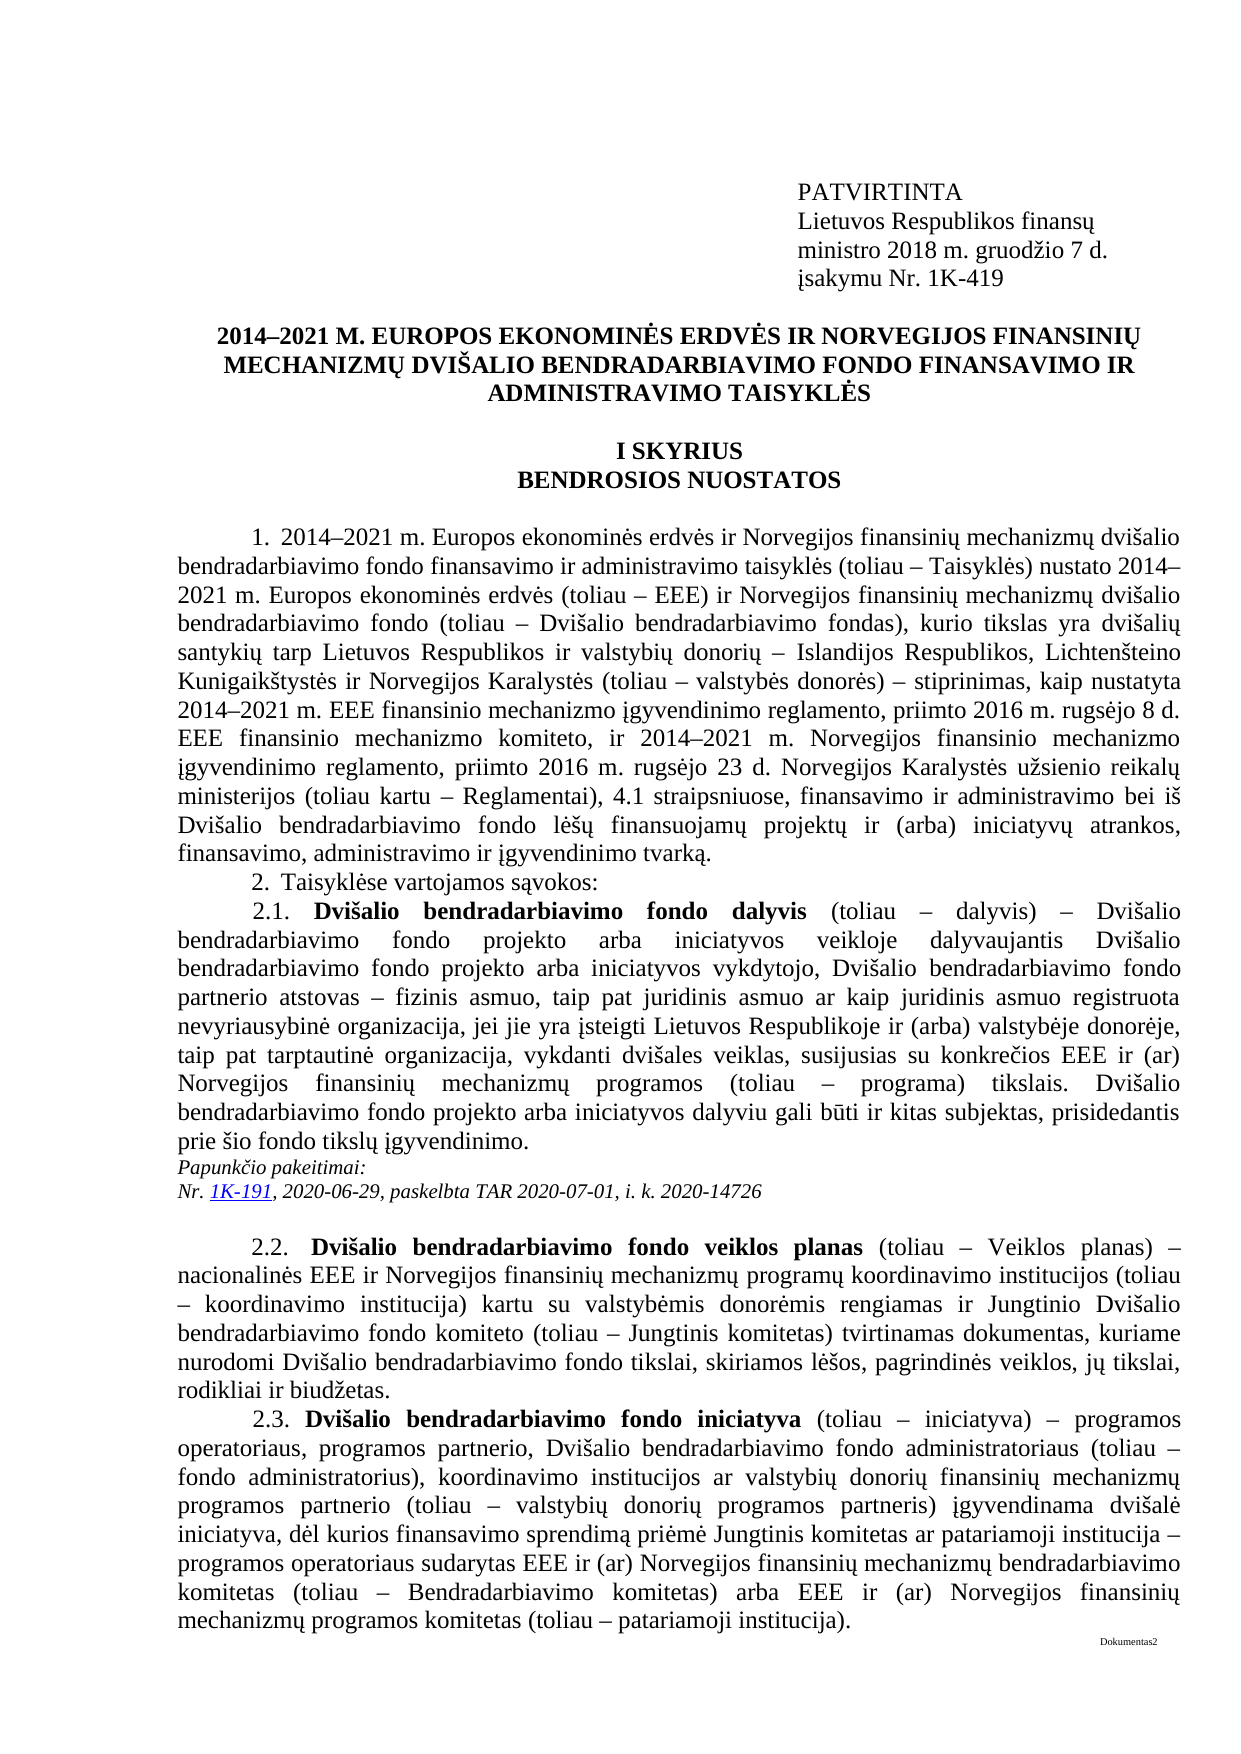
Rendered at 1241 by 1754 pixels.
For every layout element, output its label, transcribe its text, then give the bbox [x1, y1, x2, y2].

text Papunkčio pakeitimai: [177, 1155, 1181, 1179]
text 2014–2021 M. EUROPOS EKONOMINĖS ERDVĖS IR NORVEGIJOS FINANSINIŲ MECHANIZMŲ DVIŠALIO BENDRADARBIAVIMO FONDO FINANSAVIMO IR ADMINISTRAVIMO TAISYKLĖS [177, 321, 1181, 407]
text BENDROSIOS NUOSTATOS [177, 465, 1181, 493]
text 1. 2014–2021 m. Europos ekonominės erdvės ir Norvegijos finansinių mechanizmų dvišalio bendradarbiavimo fondo finansavimo ir administravimo taisyklės (toliau – Taisyklės) nustato 2014–2021 m. Europos ekonominės erdvės (toliau – EEE) ir Norvegijos finansinių mechanizmų dvišalio bendradarbiavimo fondo (toliau – Dvišalio bendradarbiavimo fondas), kurio tikslas yra dvišalių santykių tarp Lietuvos Respublikos ir valstybių donorių – Islandijos Respublikos, Lichtenšteino Kunigaikštystės ir Norvegijos Karalystės (toliau – valstybės donorės) – stiprinimas, kaip nustatyta 2014–2021 m. EEE finansinio mechanizmo įgyvendinimo reglamento, priimto 2016 m. rugsėjo 8 d. EEE finansinio mechanizmo komiteto, ir 2014–2021 m. Norvegijos finansinio mechanizmo įgyvendinimo reglamento, priimto 2016 m. rugsėjo 23 d. Norvegijos Karalystės užsienio reikalų ministerijos (toliau kartu – Reglamentai), 4.1 straipsniuose, finansavimo ir administravimo bei iš Dvišalio bendradarbiavimo fondo lėšų finansuojamų projektų ir (arba) iniciatyvų atrankos, finansavimo, administravimo ir įgyvendinimo tvarką. [177, 522, 1181, 867]
text PATVIRTINTA [797, 177, 1181, 206]
text Nr. 1K-191, 2020-06-29, paskelbta TAR 2020-07-01, i. k. 2020-14726 [177, 1179, 1181, 1203]
text 2.1. Dvišalio bendradarbiavimo fondo dalyvis (toliau – dalyvis) – Dvišalio bendradarbiavimo fondo projekto arba iniciatyvos veikloje dalyvaujantis Dvišalio bendradarbiavimo fondo projekto arba iniciatyvos vykdytojo, Dvišalio bendradarbiavimo fondo partnerio atstovas – fizinis asmuo, taip pat juridinis asmuo ar kaip juridinis asmuo registruota nevyriausybinė organizacija, jei jie yra įsteigti Lietuvos Respublikoje ir (arba) valstybėje donorėje, taip pat tarptautinė organizacija, vykdanti dvišales veiklas, susijusias su konkrečios EEE ir (ar) Norvegijos finansinių mechanizmų programos (toliau – programa) tikslais. Dvišalio bendradarbiavimo fondo projekto arba iniciatyvos dalyviu gali būti ir kitas subjektas, prisidedantis prie šio fondo tikslų įgyvendinimo. [177, 896, 1181, 1155]
text I SKYRIUS [177, 436, 1181, 465]
text įsakymu Nr. 1K-419 [797, 263, 1181, 292]
text Lietuvos Respublikos finansų [797, 206, 1181, 235]
text 2.2. Dvišalio bendradarbiavimo fondo veiklos planas (toliau – Veiklos planas) – nacionalinės EEE ir Norvegijos finansinių mechanizmų programų koordinavimo institucijos (toliau – koordinavimo institucija) kartu su valstybėmis donorėmis rengiamas ir Jungtinio Dvišalio bendradarbiavimo fondo komiteto (toliau – Jungtinis komitetas) tvirtinamas dokumentas, kuriame nurodomi Dvišalio bendradarbiavimo fondo tikslai, skiriamos lėšos, pagrindinės veiklos, jų tikslai, rodikliai ir biudžetas. [177, 1232, 1181, 1404]
text ministro 2018 m. gruodžio 7 d. [797, 235, 1181, 263]
text 2. Taisyklėse vartojamos sąvokos: [177, 867, 1181, 896]
text 2.3. Dvišalio bendradarbiavimo fondo iniciatyva (toliau – iniciatyva) – programos operatoriaus, programos partnerio, Dvišalio bendradarbiavimo fondo administratoriaus (toliau – fondo administratorius), koordinavimo institucijos ar valstybių donorių finansinių mechanizmų programos partnerio (toliau – valstybių donorių programos partneris) įgyvendinama dvišalė iniciatyva, dėl kurios finansavimo sprendimą priėmė Jungtinis komitetas ar patariamoji institucija – programos operatoriaus sudarytas EEE ir (ar) Norvegijos finansinių mechanizmų bendradarbiavimo komitetas (toliau – Bendradarbiavimo komitetas) arba EEE ir (ar) Norvegijos finansinių mechanizmų programos komitetas (toliau – patariamoji institucija). [177, 1404, 1181, 1634]
